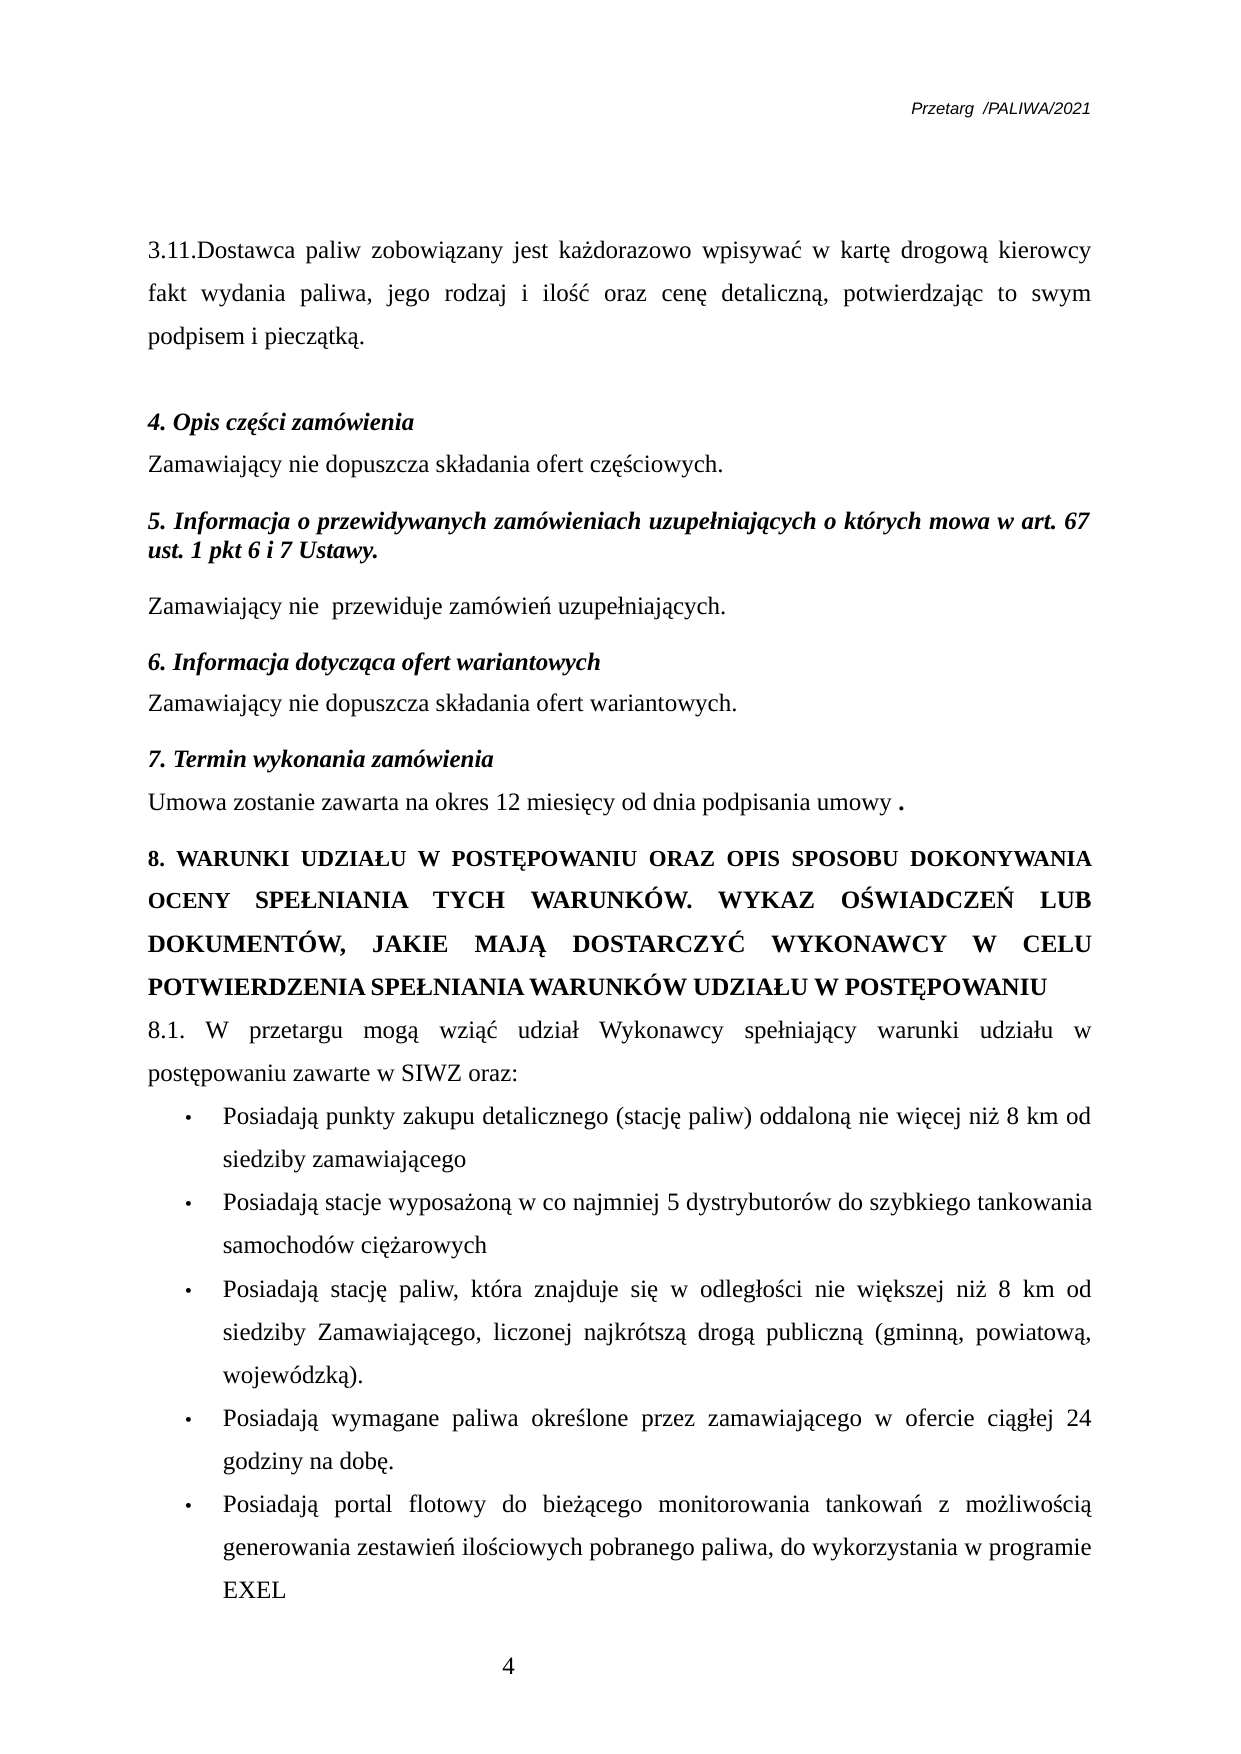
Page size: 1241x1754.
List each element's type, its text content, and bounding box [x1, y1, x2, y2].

text 6. Informacja dotycząca ofert wariantowych [148, 647, 1092, 676]
list Posiadają portal flotowy do bieżącego monitorowania tankowań z możliwością generowania zestawień ilościowych pobranego paliwa, do wykorzystania w programie EXEL [185, 1489, 1092, 1604]
list Zamawiający nie przewiduje zamówień uzupełniających. [148, 593, 1092, 620]
list Posiadają wymagane paliwa określone przez zamawiającego w ofercie ciągłej 24 godziny na dobę. [185, 1403, 1092, 1475]
list Posiadają stacje wyposażoną w co najmniej 5 dystrybutorów do szybkiego tankowania samochodów ciężarowych [185, 1187, 1092, 1259]
list Posiadają stację paliw, która znajduje się w odległości nie większej niż 8 km od siedziby Zamawiającego, liczonej najkrótszą drogą publiczną (gminną, powiatową, wojewódzką). [185, 1274, 1092, 1389]
list Zamawiający nie dopuszcza składania ofert częściowych. [148, 451, 1092, 478]
list Umowa zostanie zawarta na okres 12 miesięcy od dnia podpisania umowy . [148, 787, 1092, 816]
text 5. Informacja o przewidywanych zamówieniach uzupełniających o których mowa w art. 67 ust. 1 pkt 6 i 7 Ustawy. [148, 506, 1092, 564]
text 3.11.Dostawca paliw zobowiązany jest każdorazowo wpisywać w kartę drogową kierowcy fakt wydania paliwa, jego rodzaj i ilość oraz cenę detaliczną, potwierdzając to swym podpisem i pieczątką. [148, 235, 1092, 350]
text 4. Opis części zamówienia [148, 407, 1092, 436]
list Zamawiający nie dopuszcza składania ofert wariantowych. [148, 690, 1092, 717]
text 7. Termin wykonania zamówienia [148, 744, 1092, 773]
list Posiadają punkty zakupu detalicznego (stację paliw) oddaloną nie więcej niż 8 km od siedziby zamawiającego [185, 1101, 1092, 1173]
text 8.1. W przetargu mogą wziąć udział Wykonawcy spełniający warunki udziału w postępowaniu zawarte w SIWZ oraz: [148, 1015, 1092, 1087]
text 8. WARUNKI UDZIAŁU W POSTĘPOWANIU ORAZ OPIS SPOSOBU DOKONYWANIA OCENY SPEŁNIANIA TYCH WARUNKÓW. WYKAZ OŚWIADCZEŃ LUB DOKUMENTÓW, JAKIE MAJĄ DOSTARCZYĆ WYKONAWCY W CELU POTWIERDZENIA SPEŁNIANIA WARUNKÓW UDZIAŁU W POSTĘPOWANIU [148, 845, 1092, 1001]
